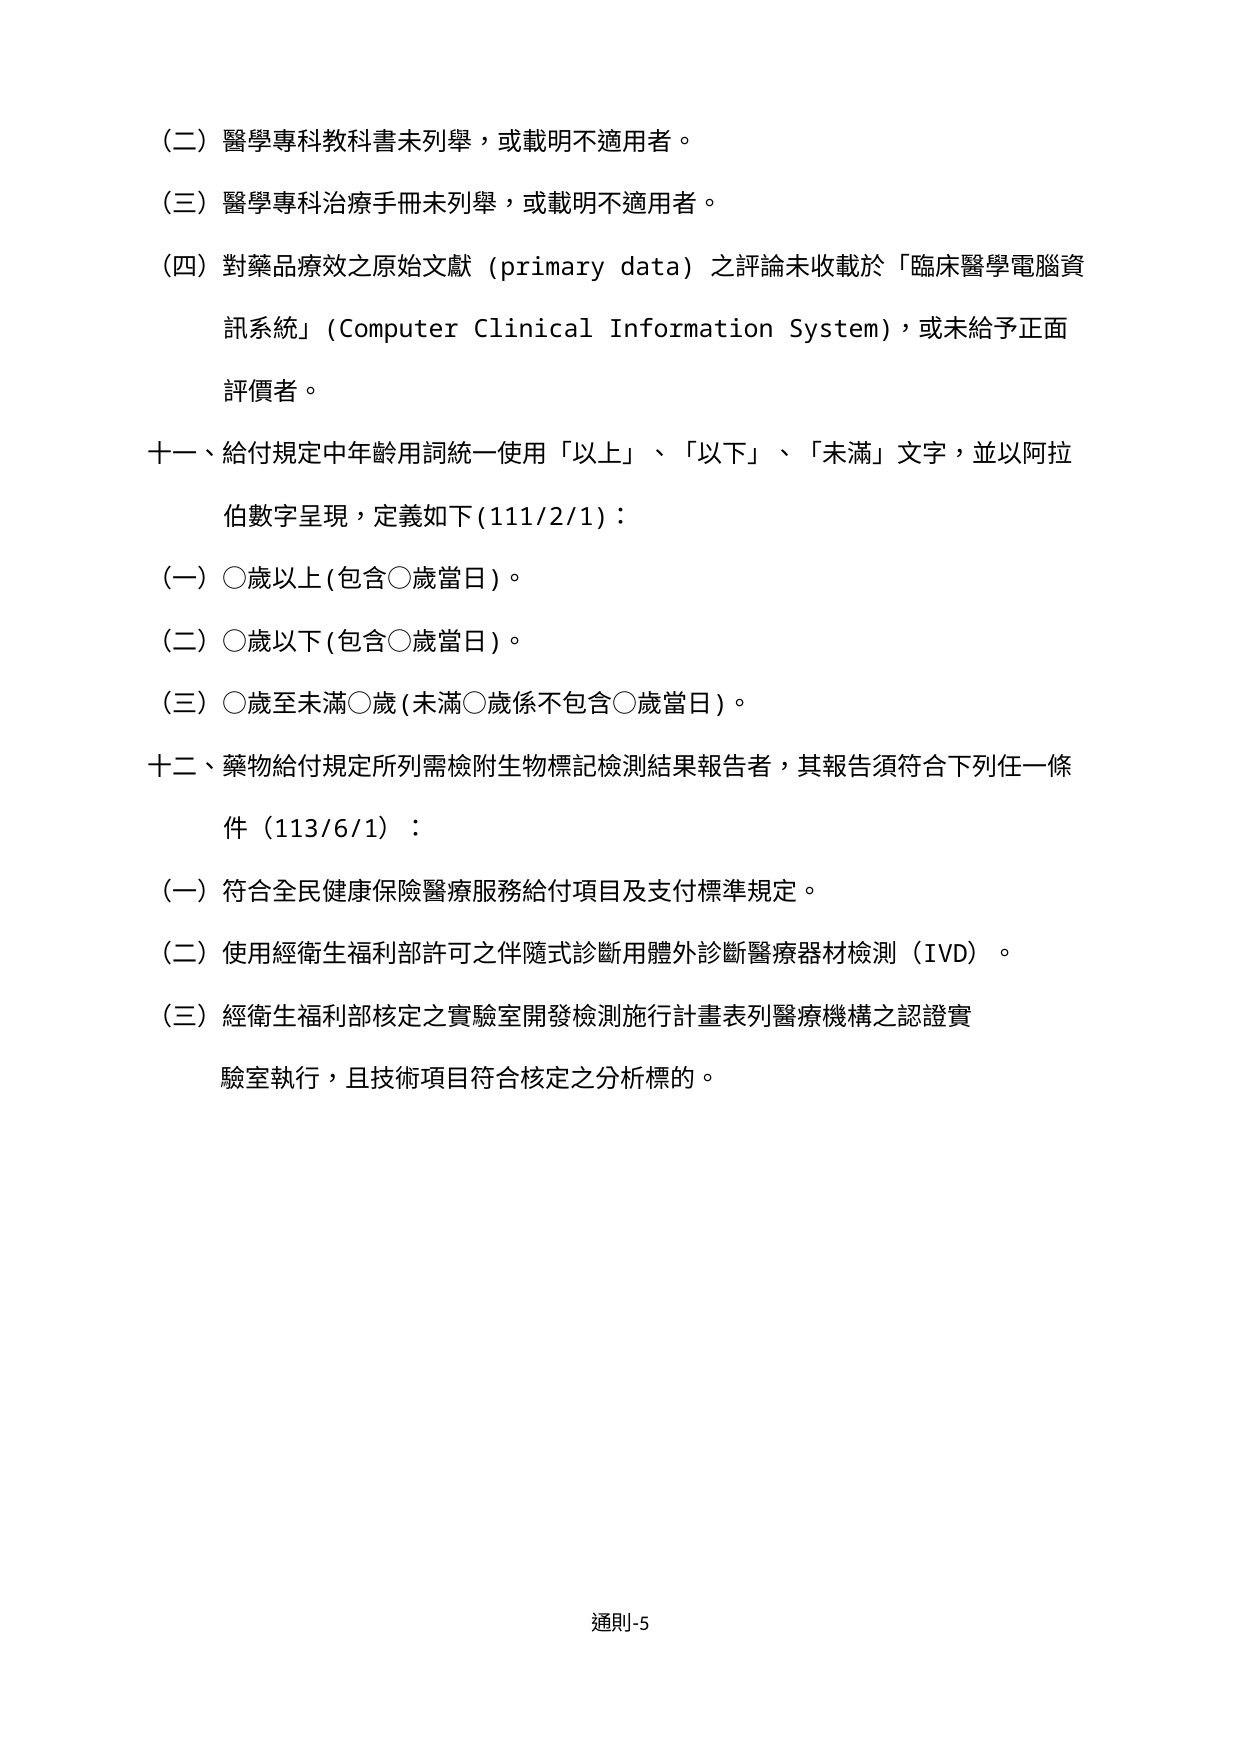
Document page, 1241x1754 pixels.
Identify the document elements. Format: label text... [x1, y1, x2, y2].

text （二）○歲以下(包含○歲當日)。 [148, 597, 1092, 660]
text （二）使用經衛生福利部許可之伴隨式診斷用體外診斷醫療器材檢測（IVD）。 [148, 910, 1092, 972]
text （一）符合全民健康保險醫療服務給付項目及支付標準規定。 [148, 847, 1092, 910]
text （四）對藥品療效之原始文獻 (primary data) 之評論未收載於「臨床醫學電腦資訊系統」(Computer Clinical Information System)，或未給予正面評價者。 [148, 222, 1092, 410]
text （三）醫學專科治療手冊未列舉，或載明不適用者。 [148, 160, 1092, 222]
text （二）醫學專科教科書未列舉，或載明不適用者。 [148, 97, 1092, 160]
text 十二、藥物給付規定所列需檢附生物標記檢測結果報告者，其報告須符合下列任一條件（113/6/1）： [148, 722, 1092, 847]
text 驗室執行，且技術項目符合核定之分析標的。 [220, 1035, 1092, 1097]
text 十一、給付規定中年齡用詞統一使用「以上」、「以下」、「未滿」文字，並以阿拉伯數字呈現，定義如下(111/2/1)： [148, 410, 1092, 535]
text （一）○歲以上(包含○歲當日)。 [148, 535, 1092, 597]
text （三）○歲至未滿○歲(未滿○歲係不包含○歲當日)。 [148, 660, 1092, 722]
text （三）經衛生福利部核定之實驗室開發檢測施行計畫表列醫療機構之認證實 [148, 972, 1092, 1035]
